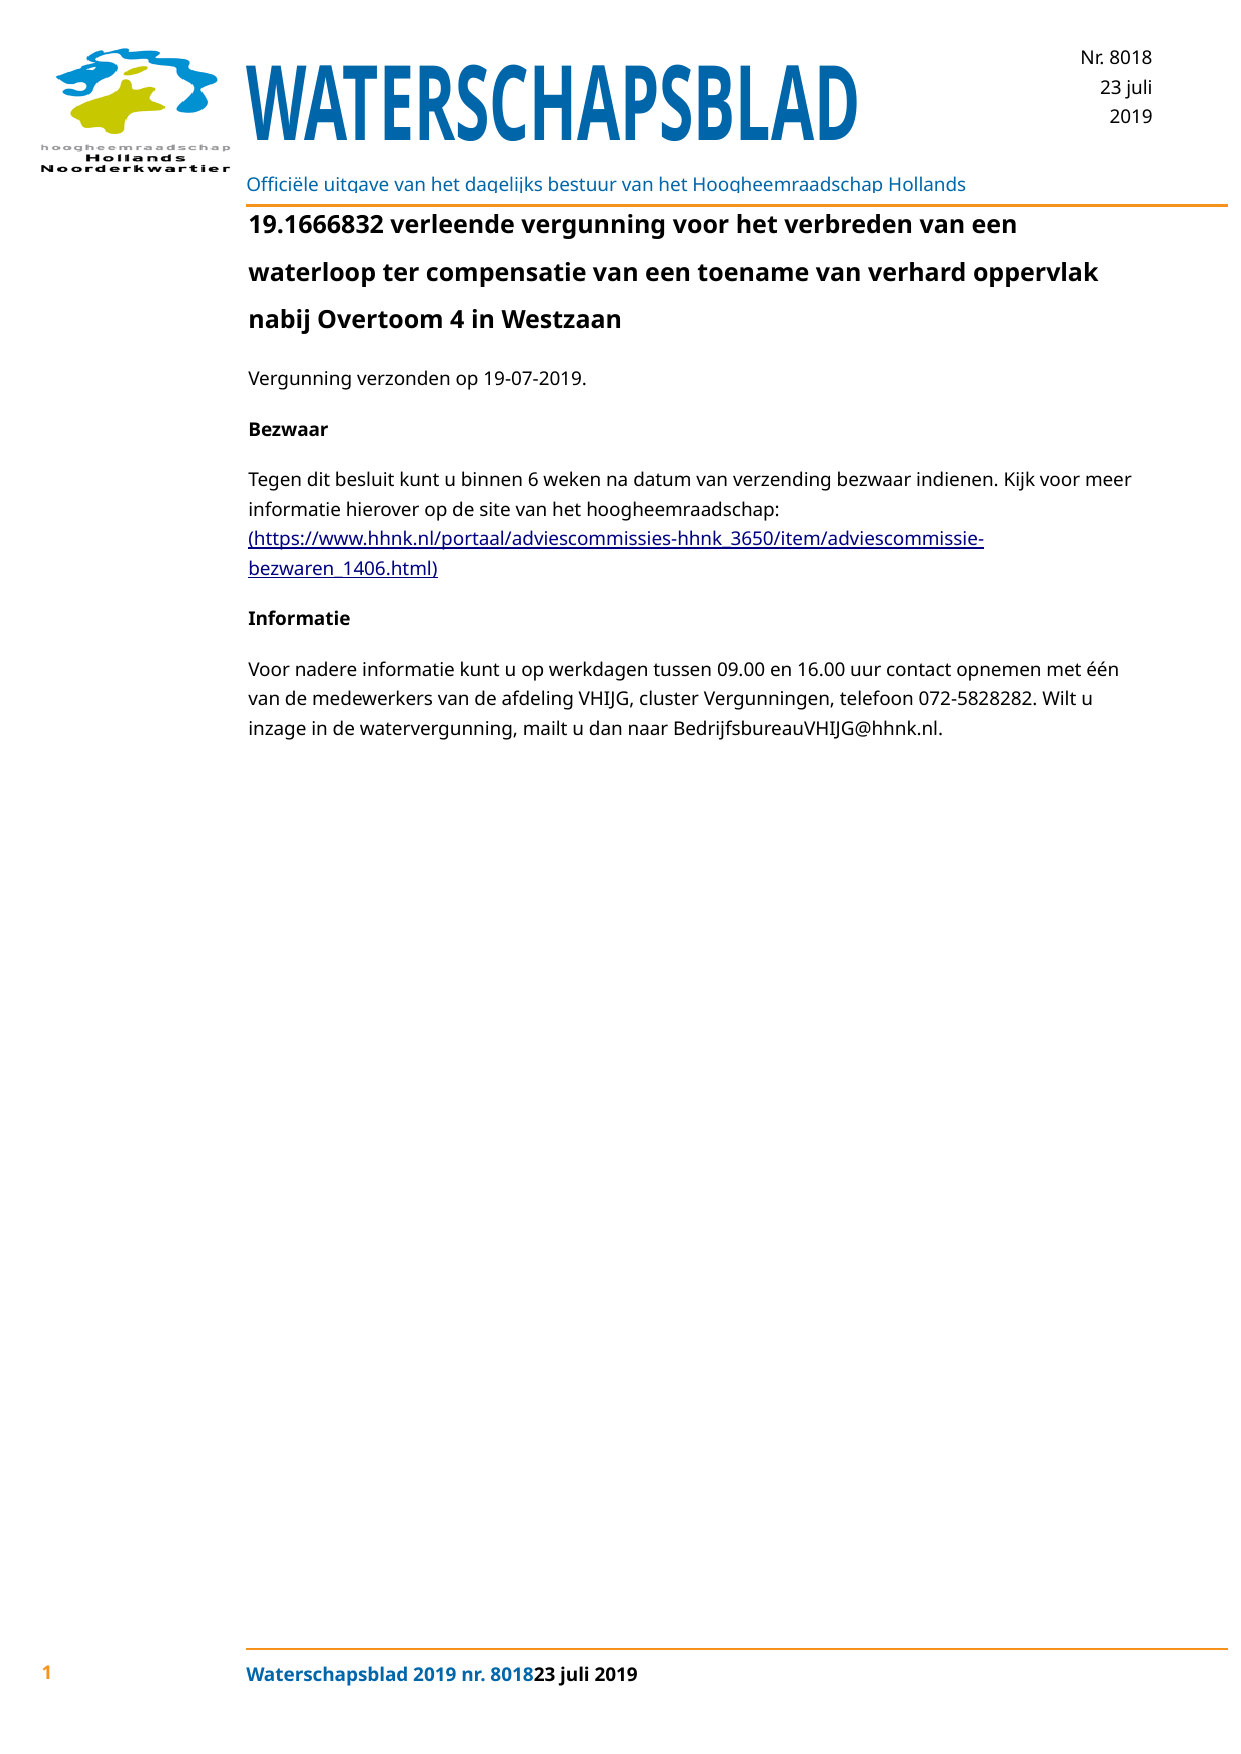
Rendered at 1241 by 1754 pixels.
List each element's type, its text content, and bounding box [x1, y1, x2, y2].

text Informatie [248, 606, 1152, 631]
text Tegen dit besluit kunt u binnen 6 weken na datum van verzending bezwaar indienen. Kijk voor meer informatie hierover op de site van het hoogheemraadschap: (https://www.hhnk.nl/portaal/adviescommissies-hhnk_3650/item/adviescommissie-bezwaren_1406.html) [248, 466, 1152, 581]
text Vergunning verzonden op 19-07-2019. [248, 366, 1152, 391]
text Voor nadere informatie kunt u op werkdagen tussen 09.00 en 16.00 uur contact opnemen met één van de medewerkers van de afdeling VHIJG, cluster Vergunningen, telefoon 072-5828282. Wilt u inzage in de watervergunning, mailt u dan naar BedrijfsbureauVHIJG@hhnk.nl. [248, 656, 1152, 741]
text 19.1666832 verleende vergunning voor het verbreden van een waterloop ter compensatie van een toename van verhard oppervlak nabij Overtoom 4 in Westzaan [248, 207, 1152, 336]
text Bezwaar [248, 416, 1152, 442]
picture [41, 47, 231, 172]
